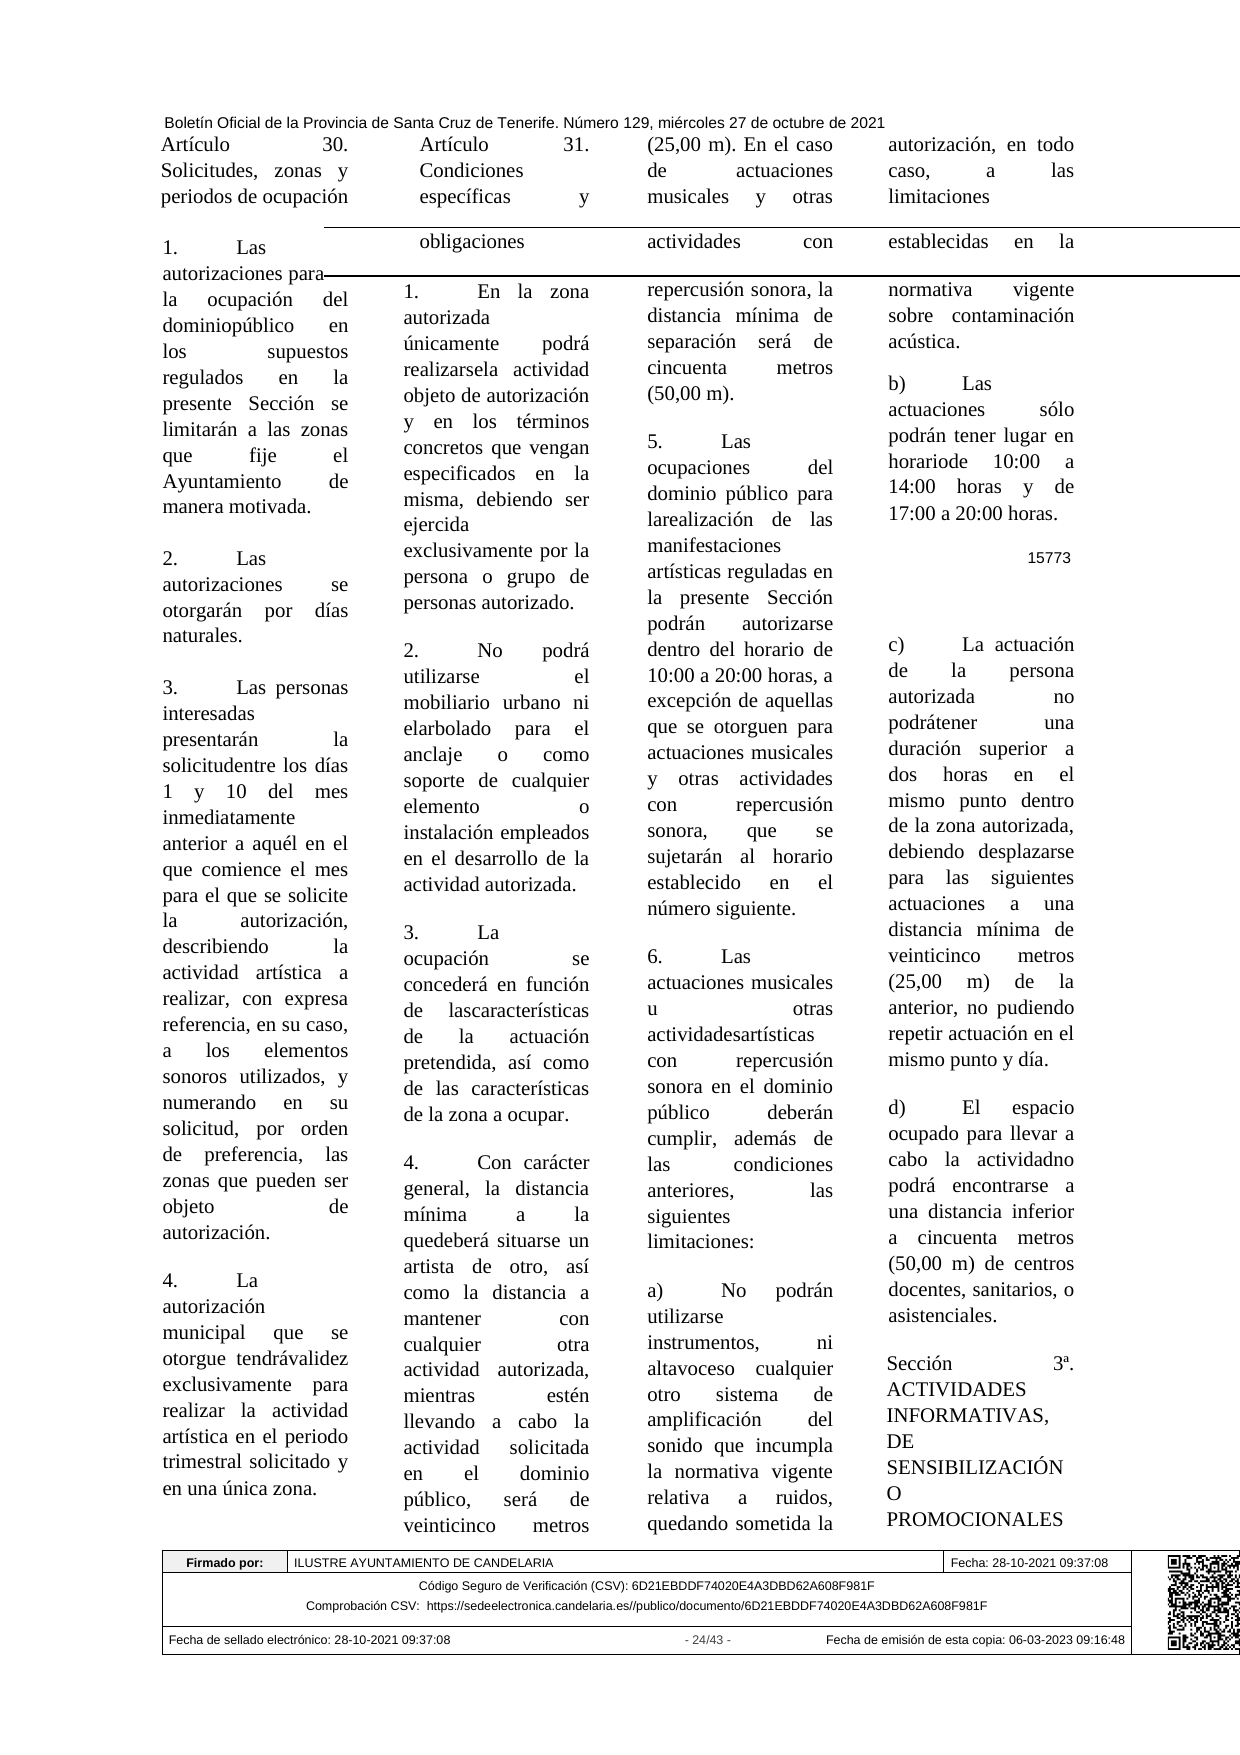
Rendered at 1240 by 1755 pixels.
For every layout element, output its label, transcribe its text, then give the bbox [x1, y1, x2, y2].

list Las personas interesadas presentarán la solicitudentre los días 1 y 10 del mes inmediatamente anterior a aquél en el que comience el mes para el que se solicite la autorización, describiendo la actividad artística a realizar, con expresa referencia, en su caso, a los elementos sonoros utilizados, y numerando en su solicitud, por orden de preferencia, las zonas que pueden ser objeto de autorización. [162, 675, 348, 1244]
text Sección 3ª. ACTIVIDADES INFORMATIVAS, DE SENSIBILIZACIÓN O PROMOCIONALES [886, 1351, 1074, 1531]
list En la zona autorizada únicamente podrá realizarsela actividad objeto de autorización y en los términos concretos que vengan especificados en la misma, debiendo ser ejercida exclusivamente por la persona o grupo de personas autorizado. [403, 277, 589, 614]
list Las actuaciones musicales u otras actividadesartísticas con repercusión sonora en el dominio público deberán cumplir, además de las condiciones anteriores, las siguientes limitaciones: [647, 944, 833, 1253]
list El espacio ocupado para llevar a cabo la actividadno podrá encontrarse a una distancia inferior a cincuenta metros (50,00 m) de centros docentes, sanitarios, o asistenciales. [888, 1095, 1074, 1327]
list No podrá utilizarse el mobiliario urbano ni elarbolado para el anclaje o como soporte de cualquier elemento o instalación empleados en el desarrollo de la actividad autorizada. [403, 638, 589, 896]
list establecidas en la [888, 228, 1074, 275]
list La autorización municipal que se otorgue tendrávalidez exclusivamente para realizar la actividad artística en el periodo trimestral solicitado y en una única zona. [162, 1268, 348, 1499]
list (25,00 m). En el caso de actuaciones musicales y otras [647, 132, 833, 227]
list actividades con [647, 228, 833, 275]
list Las autorizaciones para la ocupación del dominiopúblico en los supuestos regulados en la presente Sección se limitarán a las zonas que fije el Ayuntamiento de manera motivada. [162, 235, 348, 518]
list No podrán utilizarse instrumentos, ni altavoceso cualquier otro sistema de amplificación del sonido que incumpla la normativa vigente relativa a ruidos, quedando sometida la [647, 1278, 833, 1535]
list normativa vigente sobre contaminación acústica. [888, 277, 1074, 353]
text obligaciones [419, 228, 589, 253]
list La ocupación se concederá en función de lascaracterísticas de la actuación pretendida, así como de las características de la zona a ocupar. [403, 920, 589, 1126]
list autorización, en todo caso, a las limitaciones [888, 132, 1074, 227]
list Las autorizaciones se otorgarán por días naturales. [162, 546, 348, 647]
list La actuación de la persona autorizada no podrátener una duración superior a dos horas en el mismo punto dentro de la zona autorizada, debiendo desplazarse para las siguientes actuaciones a una distancia mínima de veinticinco metros (25,00 m) de la anterior, no pudiendo repetir actuación en el mismo punto y día. [888, 632, 1074, 1071]
list Con carácter general, la distancia mínima a la quedeberá situarse un artista de otro, así como la distancia a mantener con cualquier otra actividad autorizada, mientras estén llevando a cabo la actividad solicitada en el dominio público, será de veinticinco metros [403, 1150, 589, 1537]
text 15773 [888, 549, 1071, 567]
text Artículo 30. Solicitudes, zonas y periodos de ocupación [161, 132, 348, 208]
text Artículo 31. Condiciones específicas y [419, 132, 589, 227]
list Las actuaciones sólo podrán tener lugar en horariode 10:00 a 14:00 horas y de 17:00 a 20:00 horas. [888, 371, 1074, 524]
list Las ocupaciones del dominio público para larealización de las manifestaciones artísticas reguladas en la presente Sección podrán autorizarse dentro del horario de 10:00 a 20:00 horas, a excepción de aquellas que se otorguen para actuaciones musicales y otras actividades con repercusión sonora, que se sujetarán al horario establecido en el número siguiente. [647, 429, 833, 920]
list repercusión sonora, la distancia mínima de separación será de cincuenta metros (50,00 m). [647, 277, 833, 405]
